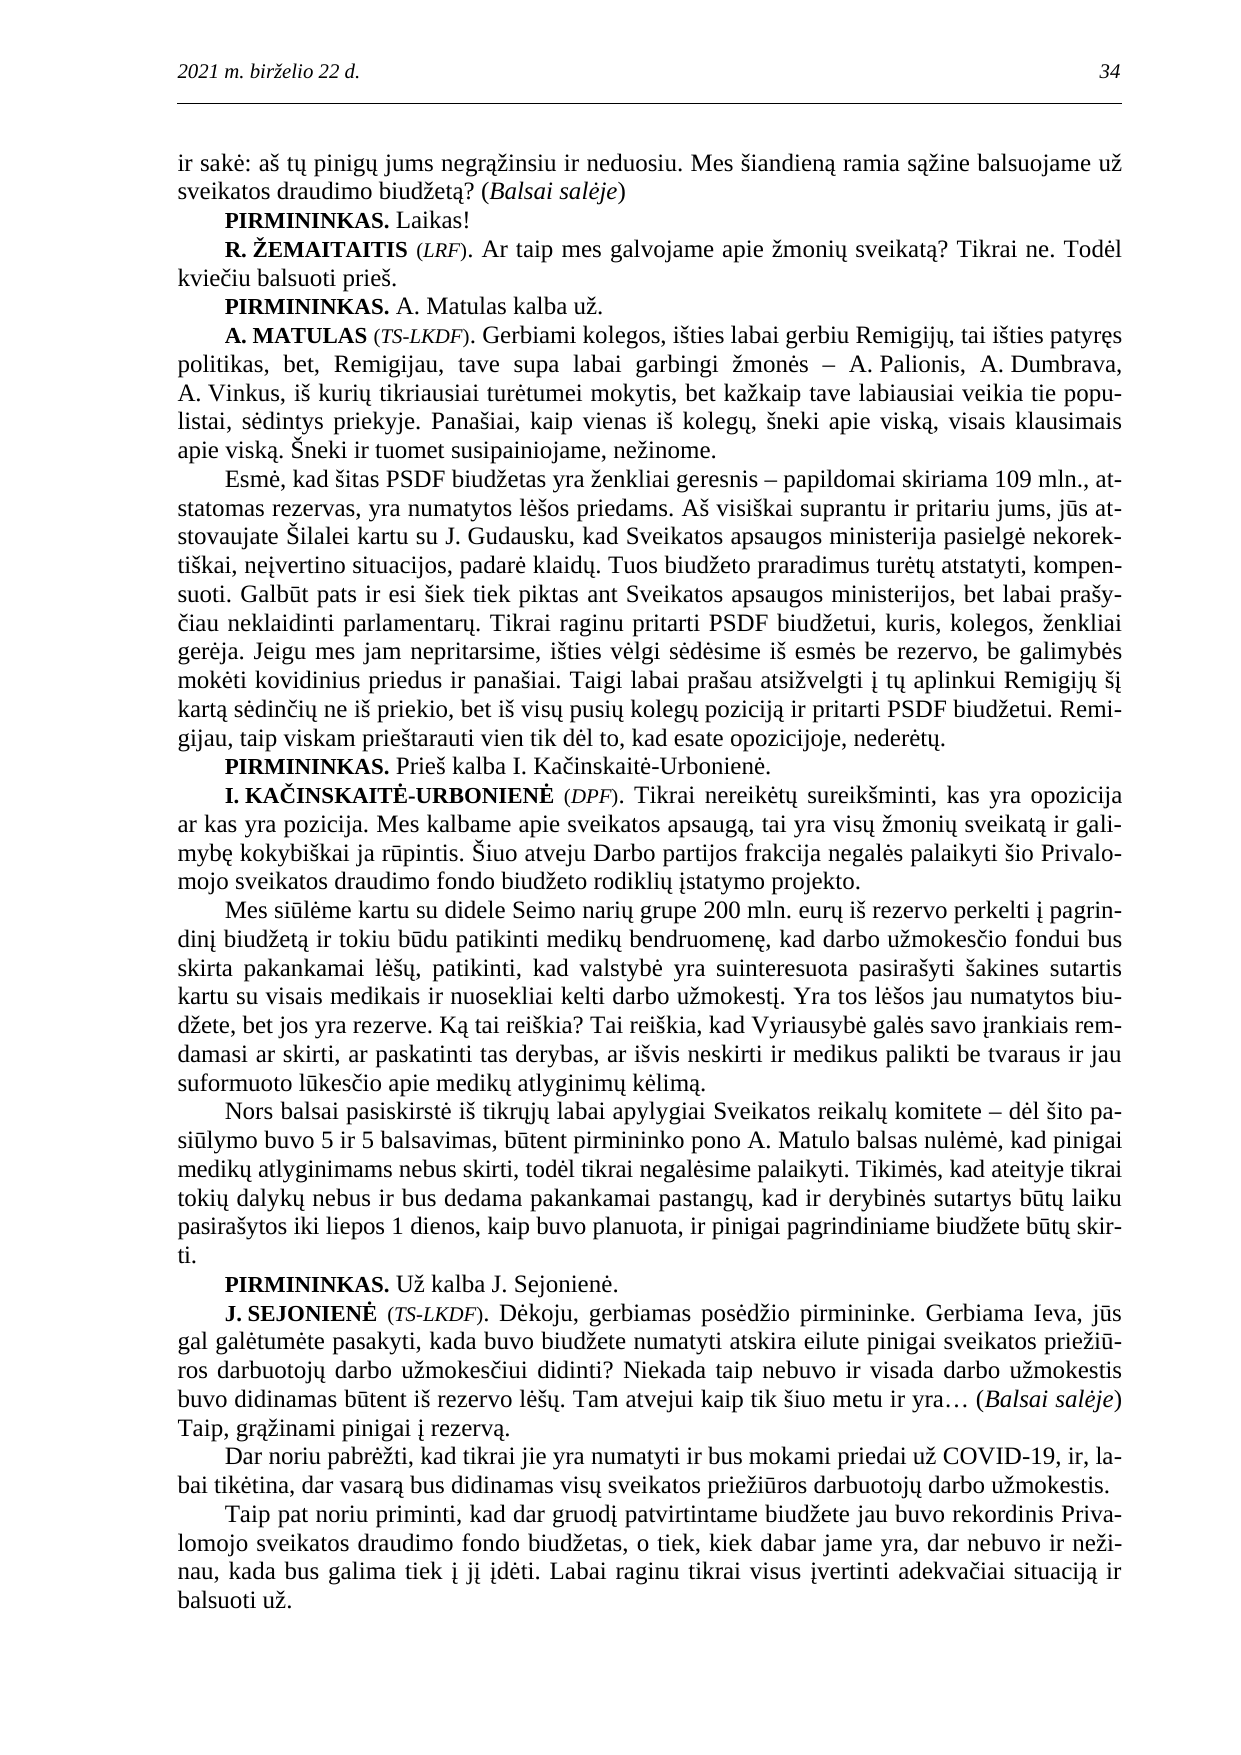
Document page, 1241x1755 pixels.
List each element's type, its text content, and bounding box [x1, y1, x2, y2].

text PIRMININKAS. Už kal­ba J. Se­jo­nie­nė. [177, 1269, 1122, 1298]
text ir sa­kė: aš tų pi­ni­gų jums ne­grą­žin­siu ir ne­duo­siu. Mes šian­die­ną ra­mia są­ži­ne bal­suo­ja­me už svei­ka­tos drau­di­mo biu­dže­tą? (Bal­sai sa­lė­je) [177, 148, 1122, 205]
text Nors bal­sai pa­si­skirs­tė iš tik­rų­jų la­bai apy­ly­giai Svei­ka­tos rei­ka­lų ko­mi­te­te – dėl ši­to pa­siū­ly­mo bu­vo 5 ir 5 bal­sa­vi­mas, bū­tent pir­mi­nin­ko po­no A. Ma­tu­lo bal­sas nu­lė­mė, kad pi­ni­gai me­di­kų at­ly­gi­ni­mams ne­bus skir­ti, to­dėl tik­rai ne­ga­lė­si­me pa­lai­ky­ti. Ti­ki­mės, kad at­ei­ty­je tik­rai to­kių da­ly­kų ne­bus ir bus de­da­ma pa­kan­ka­mai pa­stan­gų, kad ir de­ry­bi­nės su­tar­tys bū­tų lai­ku pa­si­ra­šy­tos iki lie­pos 1 die­nos, kaip bu­vo pla­nuo­ta, ir pi­ni­gai pa­grin­di­nia­me biu­dže­te bū­tų skir­ti. [177, 1096, 1122, 1269]
text Taip pat no­riu pri­min­ti, kad dar gruo­dį pa­tvir­tin­ta­me biu­dže­te jau bu­vo re­kor­di­nis Pri­va­lo­mo­jo svei­ka­tos drau­di­mo fon­do biu­dže­tas, o tiek, kiek da­bar ja­me yra, dar ne­bu­vo ir ne­ži­nau, ka­da bus ga­li­ma tiek į jį įdė­ti. La­bai ra­gi­nu tik­rai vi­sus įver­tin­ti adek­va­čiai si­tu­a­ci­ją ir bal­suo­ti už. [177, 1499, 1122, 1614]
text PIRMININKAS. Prieš kal­ba I. Ka­čins­kai­tė-Ur­bo­nie­nė. [177, 751, 1122, 780]
text R. ŽEMAITAITIS (LRF). Ar taip mes gal­vo­ja­me apie žmo­nių svei­ka­tą? Tik­rai ne. To­dėl kvie­čiu bal­suo­ti prieš. [177, 234, 1122, 291]
text Es­mė, kad ši­tas PSDF biu­dže­tas yra žen­kliai ge­res­nis – pa­pil­do­mai ski­ria­ma 109 mln., at­sta­to­mas re­zer­vas, yra nu­ma­ty­tos lė­šos prie­dams. Aš vi­siš­kai su­pran­tu ir pri­ta­riu jums, jūs at­sto­vau­ja­te Ši­la­lei kar­tu su J. Gu­daus­ku, kad Svei­ka­tos ap­sau­gos mi­nis­te­ri­ja pa­si­el­gė ne­ko­rek­tiš­kai, ne­įver­ti­no si­tu­a­ci­jos, pa­da­rė klai­dų. Tuos biu­dže­to pra­ra­di­mus tu­rė­tų at­sta­ty­ti, kom­pen­suo­ti. Gal­būt pats ir esi šiek tiek pik­tas ant Svei­ka­tos ap­sau­gos mi­nis­te­ri­jos, bet la­bai pra­šy­čiau ne­klai­din­ti par­la­men­ta­rų. Tik­rai ra­gi­nu pri­tar­ti PSDF biu­dže­tui, ku­ris, ko­le­gos, žen­kliai ge­rė­ja. Jei­gu mes jam ne­pri­tar­si­me, iš­ties vėl­gi sė­dė­si­me iš es­mės be re­zer­vo, be ga­li­my­bės mo­kė­ti ko­vi­di­nius prie­dus ir pa­na­šiai. Tai­gi la­bai pra­šau at­si­žvelg­ti į tų ap­lin­kui Re­mi­gi­jų šį kar­tą sė­din­čių ne iš prie­kio, bet iš vi­sų pu­sių ko­le­gų po­zi­ci­ją ir pri­tar­ti PSDF biu­dže­tui. Re­mi­gi­jau, taip vis­kam prieš­ta­rau­ti vien tik dėl to, kad esa­te opo­zi­ci­jo­je, ne­de­rė­tų. [177, 464, 1122, 751]
text Dar no­riu pa­brėž­ti, kad tik­rai jie yra nu­ma­ty­ti ir bus mo­ka­mi prie­dai už COVID-19, ir, la­bai ti­kė­ti­na, dar va­sa­rą bus di­di­na­mas vi­sų svei­ka­tos prie­žiū­ros dar­buo­to­jų dar­bo už­mo­kes­tis. [177, 1441, 1122, 1499]
text A. MATULAS (TS-LKDF). Ger­bia­mi ko­le­gos, iš­ties la­bai ger­biu Re­mi­gi­jų, tai iš­ties pa­ty­ręs po­li­ti­kas, bet, Re­mi­gi­jau, ta­ve su­pa la­bai gar­bin­gi žmo­nės – A. Pa­lio­nis, A. Dumb­ra­va, A. Vin­kus, iš ku­rių tik­riau­siai tu­rė­tu­mei mo­ky­tis, bet kaž­kaip ta­ve la­biau­siai vei­kia tie po­pu­lis­tai, sė­din­tys prie­ky­je. Pa­na­šiai, kaip vie­nas iš ko­le­gų, šne­ki apie vis­ką, vi­sais klau­si­mais apie vis­ką. Šne­ki ir tuo­met su­si­pai­nio­ja­me, ne­ži­no­me. [177, 320, 1122, 464]
text Mes siū­lė­me kar­tu su di­de­le Sei­mo na­rių gru­pe 200 mln. eu­rų iš re­zer­vo per­kel­ti į pa­grin­di­nį biu­dže­tą ir to­kiu bū­du pa­ti­kin­ti me­di­kų ben­druo­me­nę, kad dar­bo už­mo­kes­čio fon­dui bus skir­ta pa­kan­ka­mai lė­šų, pa­ti­kin­ti, kad vals­ty­bė yra su­in­te­re­suo­ta pa­si­ra­šy­ti ša­ki­nes su­tar­tis kar­tu su vi­sais me­di­kais ir nuo­sek­liai kel­ti dar­bo už­mo­kes­tį. Yra tos lė­šos jau nu­ma­ty­tos biu­dže­te, bet jos yra re­zer­ve. Ką tai reiš­kia? Tai reiš­kia, kad Vy­riau­sy­bė ga­lės sa­vo įran­kiais rem­da­ma­si ar skir­ti, ar pa­ska­tin­ti tas de­ry­bas, ar iš­vis ne­skir­ti ir me­di­kus pa­lik­ti be tva­raus ir jau su­for­muo­to lū­kes­čio apie me­di­kų at­ly­gi­ni­mų kė­li­mą. [177, 895, 1122, 1096]
text PIRMININKAS. A. Ma­tu­las kal­ba už. [177, 291, 1122, 320]
text J. SEJONIENĖ (TS-LKDF). Dė­ko­ju, ger­bia­mas po­sė­džio pir­mi­nin­ke. Ger­bia­ma Ie­va, jūs gal ga­lė­tu­mė­te pa­sa­ky­ti, ka­da bu­vo biu­dže­te nu­ma­ty­ti at­ski­ra ei­lu­te pi­ni­gai svei­ka­tos prie­žiū­ros dar­buo­to­jų dar­bo už­mo­kes­čiui di­din­ti? Nie­ka­da taip ne­bu­vo ir vi­sa­da dar­bo už­mo­kes­tis bu­vo di­di­na­mas bū­tent iš re­zer­vo lė­šų. Tam at­ve­jui kaip tik šiuo me­tu ir yra… (Bal­sai sa­lė­je) Taip, grą­ži­na­mi pi­ni­gai į re­zer­vą. [177, 1298, 1122, 1441]
text PIRMININKAS. Lai­kas! [177, 205, 1122, 234]
text I. KAČINSKAITĖ-URBONIENĖ (DPF). Tik­rai ne­rei­kė­tų su­reikš­min­ti, kas yra opo­zi­ci­ja ar kas yra po­zi­ci­ja. Mes kal­ba­me apie svei­ka­tos ap­sau­gą, tai yra vi­sų žmo­nių svei­ka­tą ir ga­li­my­bę ko­ky­biš­kai ja rū­pin­tis. Šiuo at­ve­ju Dar­bo par­ti­jos frak­ci­ja ne­ga­lės pa­lai­ky­ti šio Pri­va­lo­mo­jo svei­ka­tos drau­di­mo fon­do biu­dže­to ro­dik­lių įsta­ty­mo pro­jek­to. [177, 780, 1122, 895]
